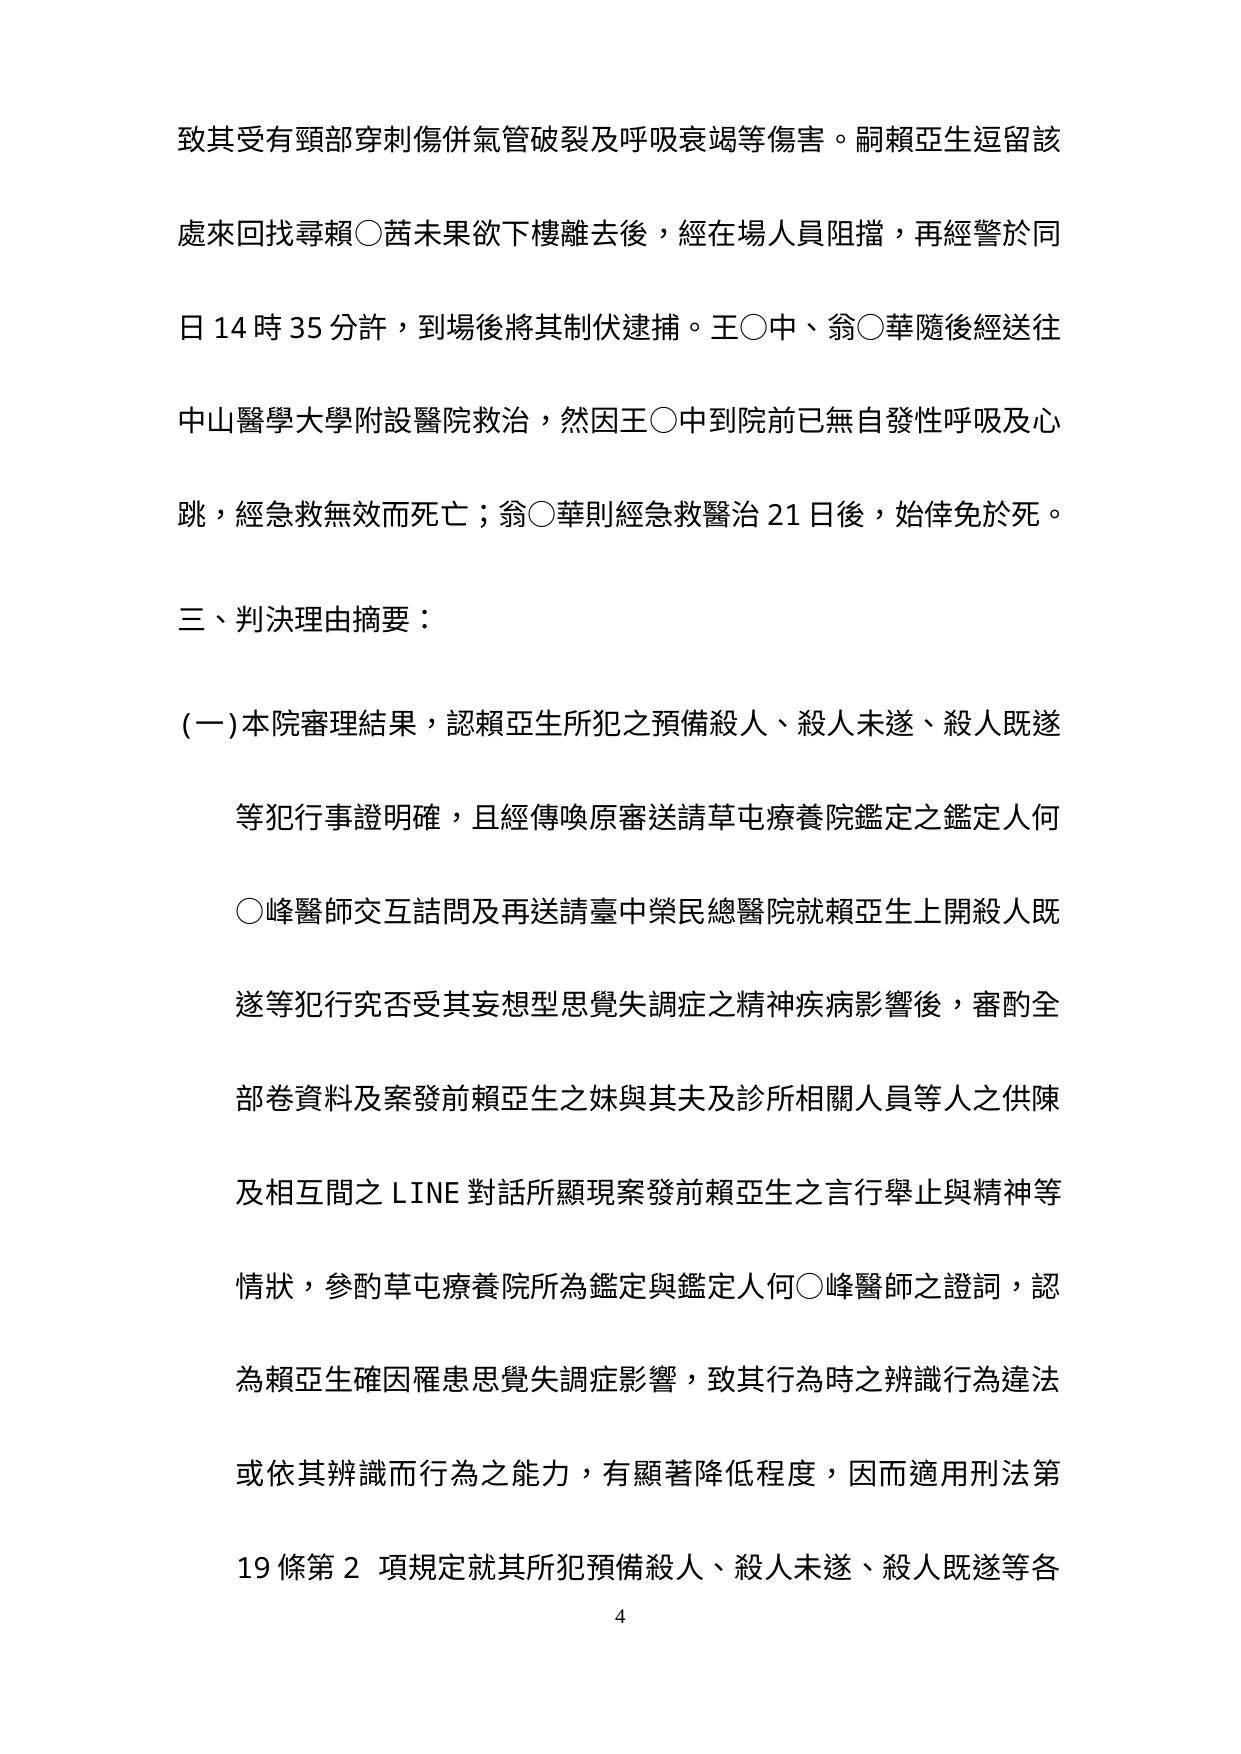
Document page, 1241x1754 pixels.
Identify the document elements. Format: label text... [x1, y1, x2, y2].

text (一)本院審理結果，認賴亞生所犯之預備殺人、殺人未遂、殺人既遂等犯行事證明確，且經傳喚原審送請草屯療養院鑑定之鑑定人何○峰醫師交互詰問及再送請臺中榮民總醫院就賴亞生上開殺人既遂等犯行究否受其妄想型思覺失調症之精神疾病影響後，審酌全部卷資料及案發前賴亞生之妹與其夫及診所相關人員等人之供陳及相互間之LINE對話所顯現案發前賴亞生之言行舉止與精神等情狀，參酌草屯療養院所為鑑定與鑑定人何○峰醫師之證詞，認為賴亞生確因罹患思覺失調症影響，致其行為時之辨識行為違法或依其辨識而行為之能力，有顯著降低程度，因而適用刑法第19條第2 項規定就其所犯預備殺人、殺人未遂、殺人既遂等各 [177, 680, 1063, 1586]
text 賴亞生因長期罹患思覺失調症，認其妹賴○茜對父母不孝、對其不敬，同時將己人生之不順遂均歸咎為其妹造成，而與其妹長期相處不睦；復於107年3月間，又與其妹因言語生隙，長期蓄怨結果，已心有不滿；復因賴亞生於107 年5月24日前數日至其妹任職之位於臺中市「○○牙醫診所」找尋其妹均未果，且於107 年5 月24日上午，先後以電話詢問其妹婿及致電診所有關其妹之班別亦未果，而加深對其妹不滿，竟明知以尖銳刀刃砍殺人，將導致死亡之結果，然因其罹患思覺失調症，過去未規則接受精神科治療，致其辨識行為違法或依其辨識而行為之能力顯著降低，於當日14時許，基於預備殺人之犯意，將其預備殺害賴○茜之折疊刀、瑞士刀各1把放置於隨身包包內，逕騎乘機車前往牙醫診所，預備持刀刺殺其妹；嗣於同日14時25分許，賴亞生抵達診所並告以櫃檯人員羅○雯欲找其妹時，羅○雯即向賴亞生推稱賴亞生之妹該日未上班，翁○華則進入診間欲通報王○中醫師有關賴亞生已來乙事；詎賴亞生因於進入該診所前已向大樓守衛確認其妹當日有上班，而不滿診所內人員替其妹隱瞞去處，即基於殺人之犯意，假意向羅○雯佯稱：「我有東西要拿給她(賴亞生之妹)，你可以幫我拿給她嗎」等語，使羅○雯疏於防備後，迅速取出藏放於包包內之上開折疊刀，朝站立於櫃檯內之羅○雯頸部刺擊，致其受有頸部撕裂傷後，猶續進入櫃檯內，持折疊刀朝羅○雯頭部攻擊，然經羅○雯持椅子奮力防衛且閃躲得宜，僅受有左顳撕裂傷。此時，正前往診間之牙醫診所助理翁○華聽聞羅○雯之尖叫聲，即衝向櫃檯查看時，賴亞生另基於殺人之犯意，隨即再持該把折疊刀朝翁○華右胸刺殺，造成翁○華鎖骨下動靜脈破裂，臂神經叢損傷及大量出血與休克。其後，賴亞生見牙醫診所之王○中醫師朝櫃檯而來，亦另基於殺人之犯意，持該折疊刀攻擊王○中左下顎、左耳後，王○中負傷後即退至X光室前，以小推車阻隔抗拒，然賴亞生未予罷手，接續持該折疊刀逕朝王○中頸部刺入，肇致王○中受有頸部前方銳器刺入傷、刺入深約9公分、刺穿右側頸部皮膚，並傷及氣管(長度約1.5公分)、右側頸靜脈血管，其後王○中即蹣跚步至第二診間前，且旋因大量出血，休克失去意識。隨後賴亞生因認初次刺殺翁○華該刀之感覺不若刺殺王○中時用刀順利，復承前殺害翁○華之犯意，折返櫃檯，再持上開折疊刀朝翁○華臉頸部、手臂部等身體重大部位刺擊，致其受有頸部穿刺傷併氣管破裂及呼吸衰竭等傷害。嗣賴亞生逗留該處來回找尋賴○茜未果欲下樓離去後，經在場人員阻擋，再經警於同日14時35分許，到場後將其制伏逮捕。王○中、翁○華隨後經送往中山醫學大學附設醫院救治，然因王○中到院前已無自發性呼吸及心跳，經急救無效而死亡；翁○華則經急救醫治21日後，始倖免於死。 [177, 96, 1063, 534]
text 三、判決理由摘要： [177, 576, 1063, 638]
